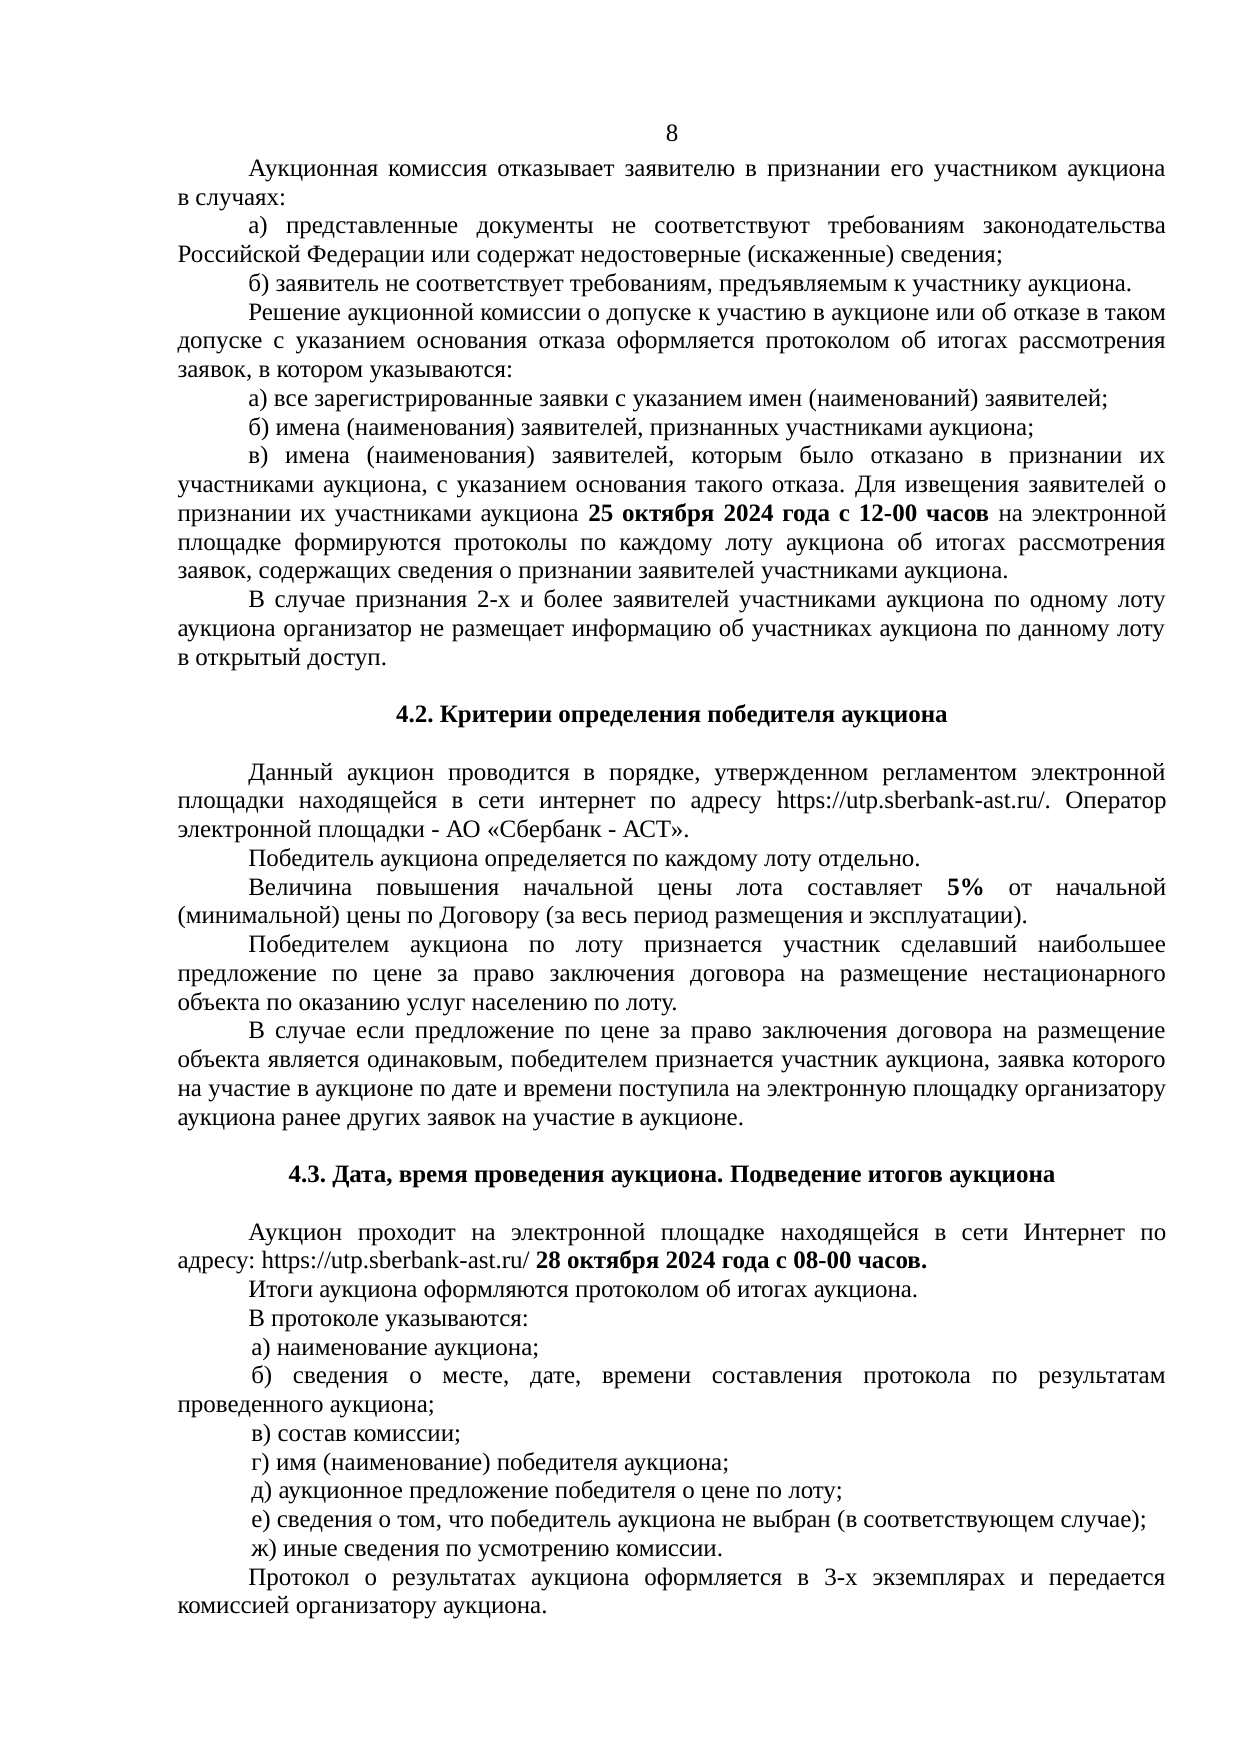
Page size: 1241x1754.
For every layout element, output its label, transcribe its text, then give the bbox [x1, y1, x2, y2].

text е) сведения о том, что победитель аукциона не выбран (в соответствующем случае); [177, 1504, 1166, 1533]
text Величина повышения начальной цены лота составляет 5% от начальной (минимальной) цены по Договору (за весь период размещения и эксплуатации). [177, 872, 1166, 929]
text б) заявитель не соответствует требованиям, предъявляемым к участнику аукциона. [177, 268, 1166, 297]
text ж) иные сведения по усмотрению комиссии. [177, 1533, 1166, 1562]
text д) аукционное предложение победителя о цене по лоту; [177, 1476, 1166, 1504]
text Решение аукционной комиссии о допуске к участию в аукционе или об отказе в таком допуске с указанием основания отказа оформляется протоколом об итогах рассмотрения заявок, в котором указываются: [177, 297, 1166, 383]
subtitle 4.3. Дата, время проведения аукциона. Подведение итогов аукциона [177, 1159, 1166, 1188]
text в) состав комиссии; [177, 1418, 1166, 1447]
text в) имена (наименования) заявителей, которым было отказано в признании их участниками аукциона, с указанием основания такого отказа. Для извещения заявителей о признании их участниками аукциона 25 октября 2024 года с 12-00 часов на электронной площадке формируются протоколы по каждому лоту аукциона об итогах рассмотрения заявок, содержащих сведения о признании заявителей участниками аукциона. [177, 441, 1166, 584]
text а) наименование аукциона; [177, 1332, 1166, 1361]
text Победитель аукциона определяется по каждому лоту отдельно. [177, 843, 1166, 872]
subtitle 4.2. Критерии определения победителя аукциона [177, 699, 1166, 728]
text а) представленные документы не соответствуют требованиям законодательства Российской Федерации или содержат недостоверные (искаженные) сведения; [177, 211, 1166, 268]
text В случае если предложение по цене за право заключения договора на размещение объекта является одинаковым, победителем признается участник аукциона, заявка которого на участие в аукционе по дате и времени поступила на электронную площадку организатору аукциона ранее других заявок на участие в аукционе. [177, 1016, 1166, 1131]
text Победителем аукциона по лоту признается участник сделавший наибольшее предложение по цене за право заключения договора на размещение нестационарного объекта по оказанию услуг населению по лоту. [177, 929, 1166, 1016]
text а) все зарегистрированные заявки с указанием имен (наименований) заявителей; [177, 383, 1166, 412]
text В случае признания 2-х и более заявителей участниками аукциона по одному лоту аукциона организатор не размещает информацию об участниках аукциона по данному лоту в открытый доступ. [177, 584, 1166, 671]
subtitle Аукцион проходит на электронной площадке находящейся в сети Интернет по адресу: https://utp.sberbank-ast.ru/ 28 октября 2024 года c 08-00 часов. [177, 1217, 1166, 1274]
text Аукционная комиссия отказывает заявителю в признании его участником аукциона в случаях: [177, 153, 1166, 211]
text Данный аукцион проводится в порядке, утвержденном регламентом электронной площадки находящейся в сети интернет по адресу https://utp.sberbank-ast.ru/. Оператор электронной площадки - АО «Сбербанк - АСТ». [177, 757, 1166, 843]
text г) имя (наименование) победителя аукциона; [177, 1447, 1166, 1476]
text Протокол о результатах аукциона оформляется в 3-х экземплярах и передается комиссией организатору аукциона. [177, 1562, 1166, 1619]
text б) имена (наименования) заявителей, признанных участниками аукциона; [177, 412, 1166, 441]
text Итоги аукциона оформляются протоколом об итогах аукциона. [177, 1274, 1166, 1303]
text б) сведения о месте, дате, времени составления протокола по результатам проведенного аукциона; [177, 1361, 1166, 1418]
text В протоколе указываются: [177, 1303, 1166, 1332]
